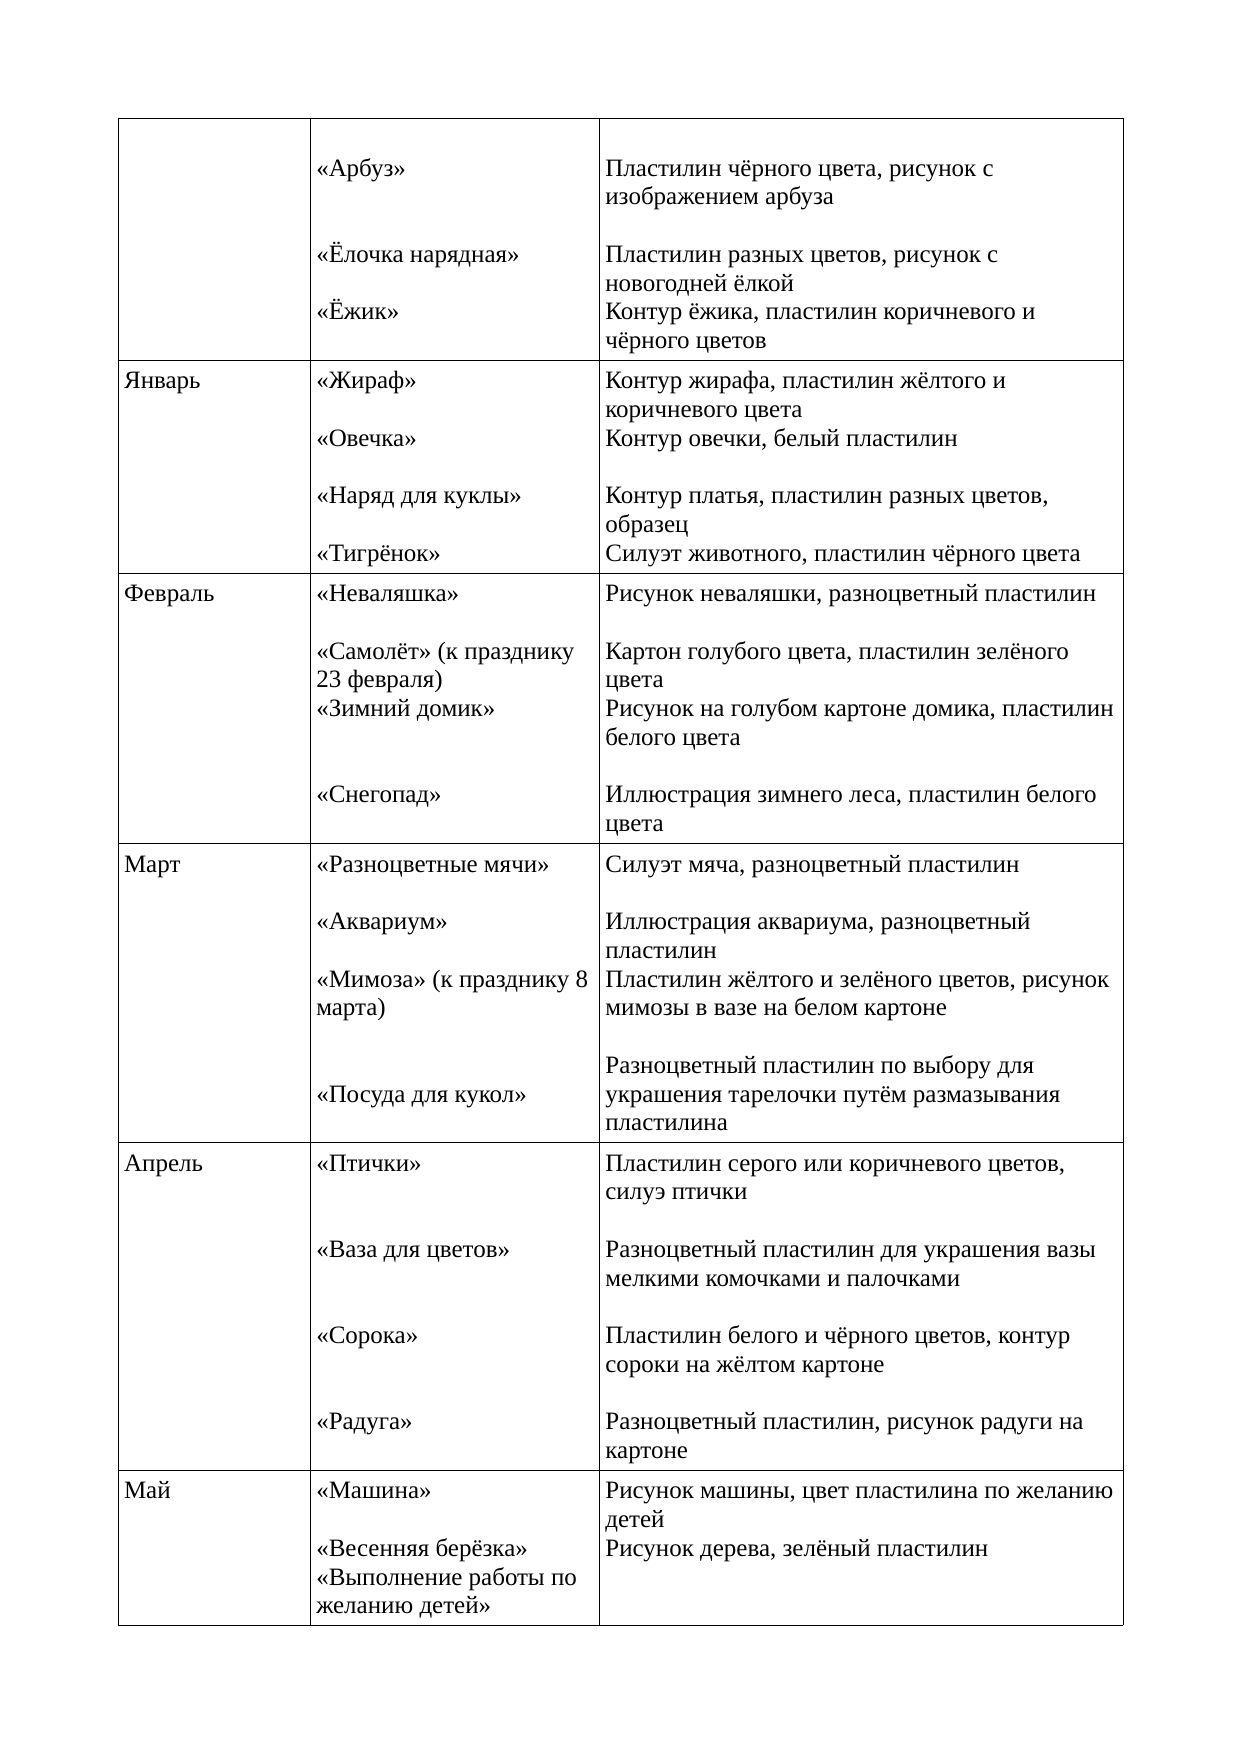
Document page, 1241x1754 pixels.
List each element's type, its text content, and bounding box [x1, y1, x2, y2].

table_cell «Арбуз» «Ёлочка нарядная» «Ёжик» [311, 119, 599, 360]
table_cell Пластилин серого или коричневого цветов, силуэ птички Разноцветный пластилин для украшения вазы мелкими комочками и палочками Пластилин белого и чёрного цветов, контур сороки на жёлтом картоне Разноцветный пластилин, рисунок радуги на картоне [600, 1143, 1123, 1470]
table_cell Март [119, 844, 310, 1142]
table_cell «Птички» «Ваза для цветов» «Сорока» «Радуга» [311, 1143, 599, 1470]
table_cell Рисунок неваляшки, разноцветный пластилин Картон голубого цвета, пластилин зелёного цвета Рисунок на голубом картоне домика, пластилин белого цвета Иллюстрация зимнего леса, пластилин белого цвета [600, 574, 1123, 843]
table_cell «Разноцветные мячи» «Аквариум» «Мимоза» (к празднику 8 марта) «Посуда для кукол» [311, 844, 599, 1142]
table_cell [119, 119, 310, 360]
table_cell Силуэт мяча, разноцветный пластилин Иллюстрация аквариума, разноцветный пластилин Пластилин жёлтого и зелёного цветов, рисунок мимозы в вазе на белом картоне Разноцветный пластилин по выбору для украшения тарелочки путём размазывания пластилина [600, 844, 1123, 1142]
table_cell Контур жирафа, пластилин жёлтого и коричневого цвета Контур овечки, белый пластилин Контур платья, пластилин разных цветов, образец Силуэт животного, пластилин чёрного цвета [600, 361, 1123, 572]
table_cell Февраль [119, 574, 310, 843]
table_cell Пластилин чёрного цвета, рисунок с изображением арбуза Пластилин разных цветов, рисунок с новогодней ёлкой Контур ёжика, пластилин коричневого и чёрного цветов [600, 119, 1123, 360]
table_cell Январь [119, 361, 310, 572]
table_cell «Неваляшка» «Самолёт» (к празднику 23 февраля) «Зимний домик» «Снегопад» [311, 574, 599, 843]
table_cell «Жираф» «Овечка» «Наряд для куклы» «Тигрёнок» [311, 361, 599, 572]
table_cell Май [119, 1471, 310, 1625]
table_cell «Машина» «Весенняя берёзка» «Выполнение работы по желанию детей» [311, 1471, 599, 1625]
table_cell Апрель [119, 1143, 310, 1470]
table_cell Рисунок машины, цвет пластилина по желанию детей Рисунок дерева, зелёный пластилин [600, 1471, 1123, 1625]
